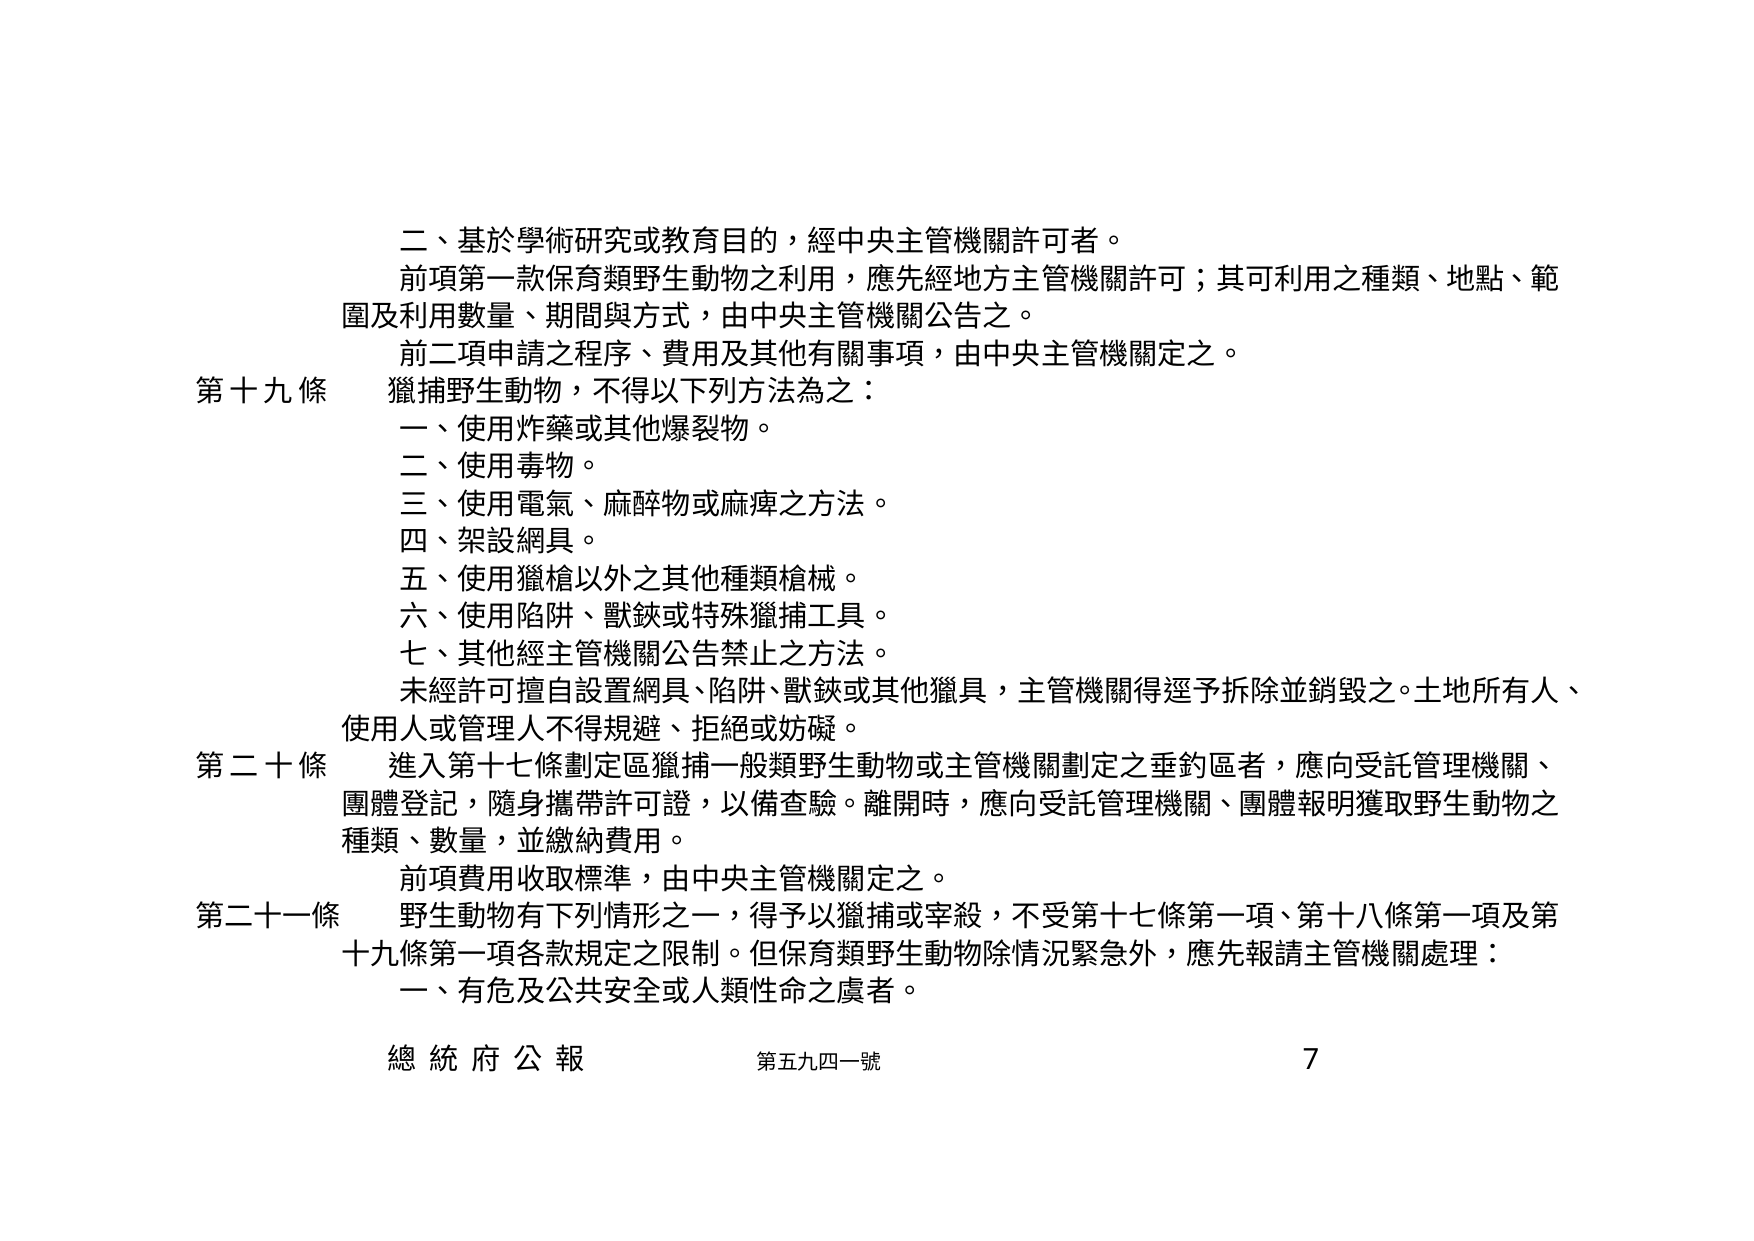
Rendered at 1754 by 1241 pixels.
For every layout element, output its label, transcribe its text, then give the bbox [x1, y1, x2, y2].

text 第二十一條 野生動物有下列情形之一，得予以獵捕或宰殺，不受第十七條第一項、第十八條第一項及第十九條第一項各款規定之限制。但保育類野生動物除情況緊急外，應先報請主管機關處理： [195, 897, 1559, 972]
text 一、使用炸藥或其他爆裂物。 [399, 409, 1559, 447]
text 七、其他經主管機關公告禁止之方法。 [399, 634, 1559, 672]
text 二、基於學術研究或教育目的，經中央主管機關許可者。 [399, 222, 1559, 259]
text 第二十條 進入第十七條劃定區獵捕一般類野生動物或主管機關劃定之垂釣區者，應向受託管理機關、團體登記，隨身攜帶許可證，以備查驗。離開時，應向受託管理機關、團體報明獲取野生動物之種類、數量，並繳納費用。 [195, 747, 1559, 859]
text 前項費用收取標準，由中央主管機關定之。 [341, 859, 1559, 897]
text 二、使用毒物。 [399, 447, 1559, 484]
text 一、有危及公共安全或人類性命之虞者。 [399, 972, 1559, 1009]
text 第十九條 獵捕野生動物，不得以下列方法為之： [195, 372, 1559, 409]
text 前二項申請之程序、費用及其他有關事項，由中央主管機關定之。 [341, 334, 1559, 372]
text 五、使用獵槍以外之其他種類槍械。 [399, 559, 1559, 597]
text 四、架設網具。 [399, 522, 1559, 559]
text 六、使用陷阱、獸鋏或特殊獵捕工具。 [399, 597, 1559, 634]
text 未經許可擅自設置網具、陷阱、獸鋏或其他獵具，主管機關得逕予拆除並銷毀之。土地所有人、使用人或管理人不得規避、拒絕或妨礙。 [341, 672, 1559, 747]
text 前項第一款保育類野生動物之利用，應先經地方主管機關許可；其可利用之種類、地點、範圍及利用數量、期間與方式，由中央主管機關公告之。 [341, 259, 1559, 334]
text 三、使用電氣、麻醉物或麻痺之方法。 [399, 484, 1559, 522]
